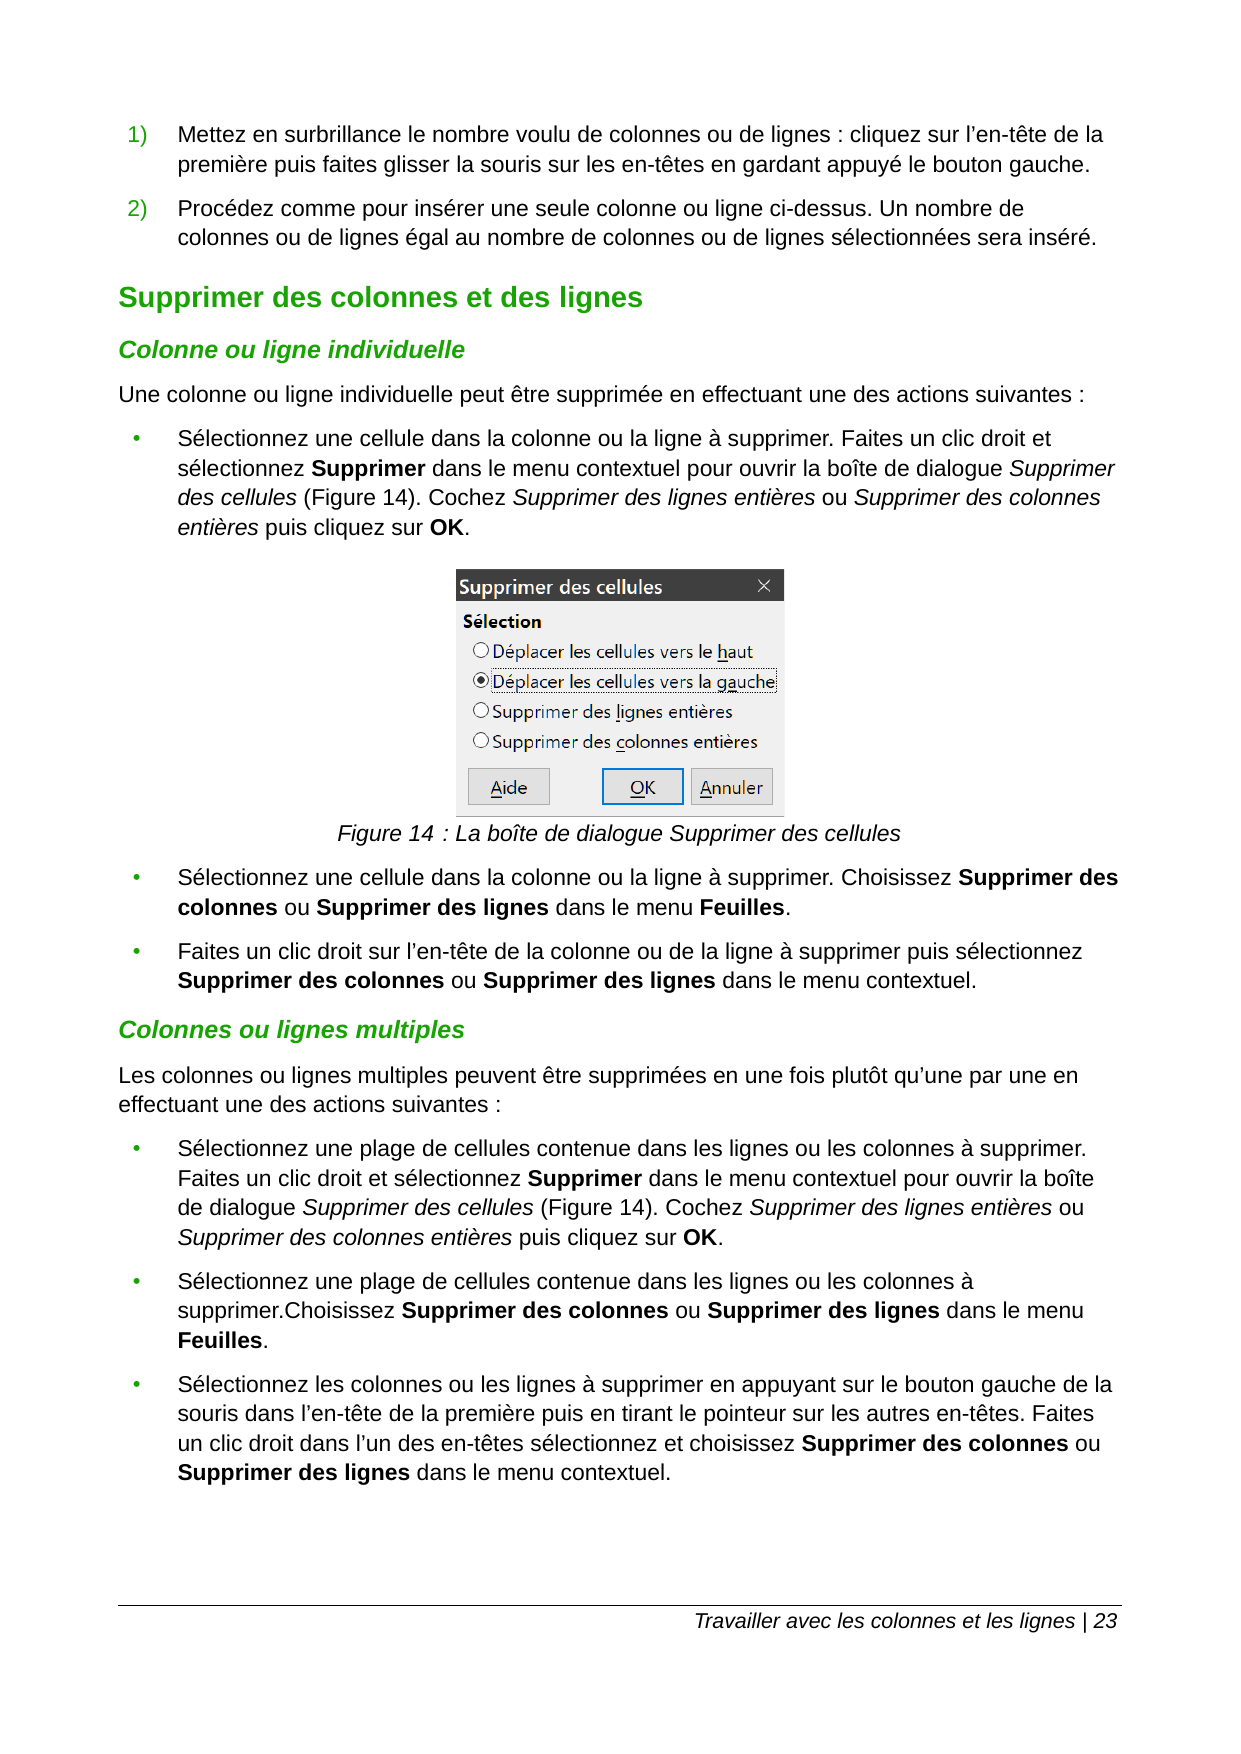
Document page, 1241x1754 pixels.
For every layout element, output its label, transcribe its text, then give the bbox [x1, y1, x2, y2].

picture [456, 569, 785, 817]
list Sélectionnez une cellule dans la colonne ou la ligne à supprimer. Choisissez Supprimer des colonnes ou Supprimer des lignes dans le menu Feuilles. [133, 861, 1122, 920]
list Mettez en surbrillance le nombre voulu de colonnes ou de lignes : cliquez sur l’en-tête de la première puis faites glisser la souris sur les en-têtes en gardant appuyé le bouton gauche. [148, 118, 1122, 177]
subtitle Colonne ou ligne individuelle [118, 334, 1122, 363]
list Sélectionnez les colonnes ou les lignes à supprimer en appuyant sur le bouton gauche de la souris dans l’en-tête de la première puis en tirant le pointeur sur les autres en-têtes. Faites un clic droit dans l’un des en-têtes sélectionnez et choisissez Supprimer des colonnes ou Supprimer des lignes dans le menu contextuel. [133, 1367, 1122, 1485]
text Les colonnes ou lignes multiples peuvent être supprimées en une fois plutôt qu’une par une en effectuant une des actions suivantes : [118, 1058, 1122, 1117]
list Sélectionnez une plage de cellules contenue dans les lignes ou les colonnes à supprimer.Choisissez Supprimer des colonnes ou Supprimer des lignes dans le menu Feuilles. [133, 1264, 1122, 1353]
subtitle Supprimer des colonnes et des lignes [118, 280, 1122, 313]
text Une colonne ou ligne individuelle peut être supprimée en effectuant une des actions suivantes : [118, 378, 1122, 408]
list Faites un clic droit sur l’en-tête de la colonne ou de la ligne à supprimer puis sélectionnez Supprimer des colonnes ou Supprimer des lignes dans le menu contextuel. [133, 935, 1122, 994]
list Sélectionnez une plage de cellules contenue dans les lignes ou les colonnes à supprimer. Faites un clic droit et sélectionnez Supprimer dans le menu contextuel pour ouvrir la boîte de dialogue Supprimer des cellules (Figure 14). Cochez Supprimer des lignes entières ou Supprimer des colonnes entières puis cliquez sur OK. [133, 1132, 1122, 1250]
text Figure 14 : La boîte de dialogue Supprimer des cellules [118, 817, 1122, 846]
list Sélectionnez une cellule dans la colonne ou la ligne à supprimer. Faites un clic droit et sélectionnez Supprimer dans le menu contextuel pour ouvrir la boîte de dialogue Supprimer des cellules (Figure 14). Cochez Supprimer des lignes entières ou Supprimer des colonnes entières puis cliquez sur OK. [133, 422, 1122, 540]
subtitle Colonnes ou lignes multiples [118, 1014, 1122, 1044]
list Procédez comme pour insérer une seule colonne ou ligne ci-dessus. Un nombre de colonnes ou de lignes égal au nombre de colonnes ou de lignes sélectionnées sera inséré. [148, 192, 1122, 251]
